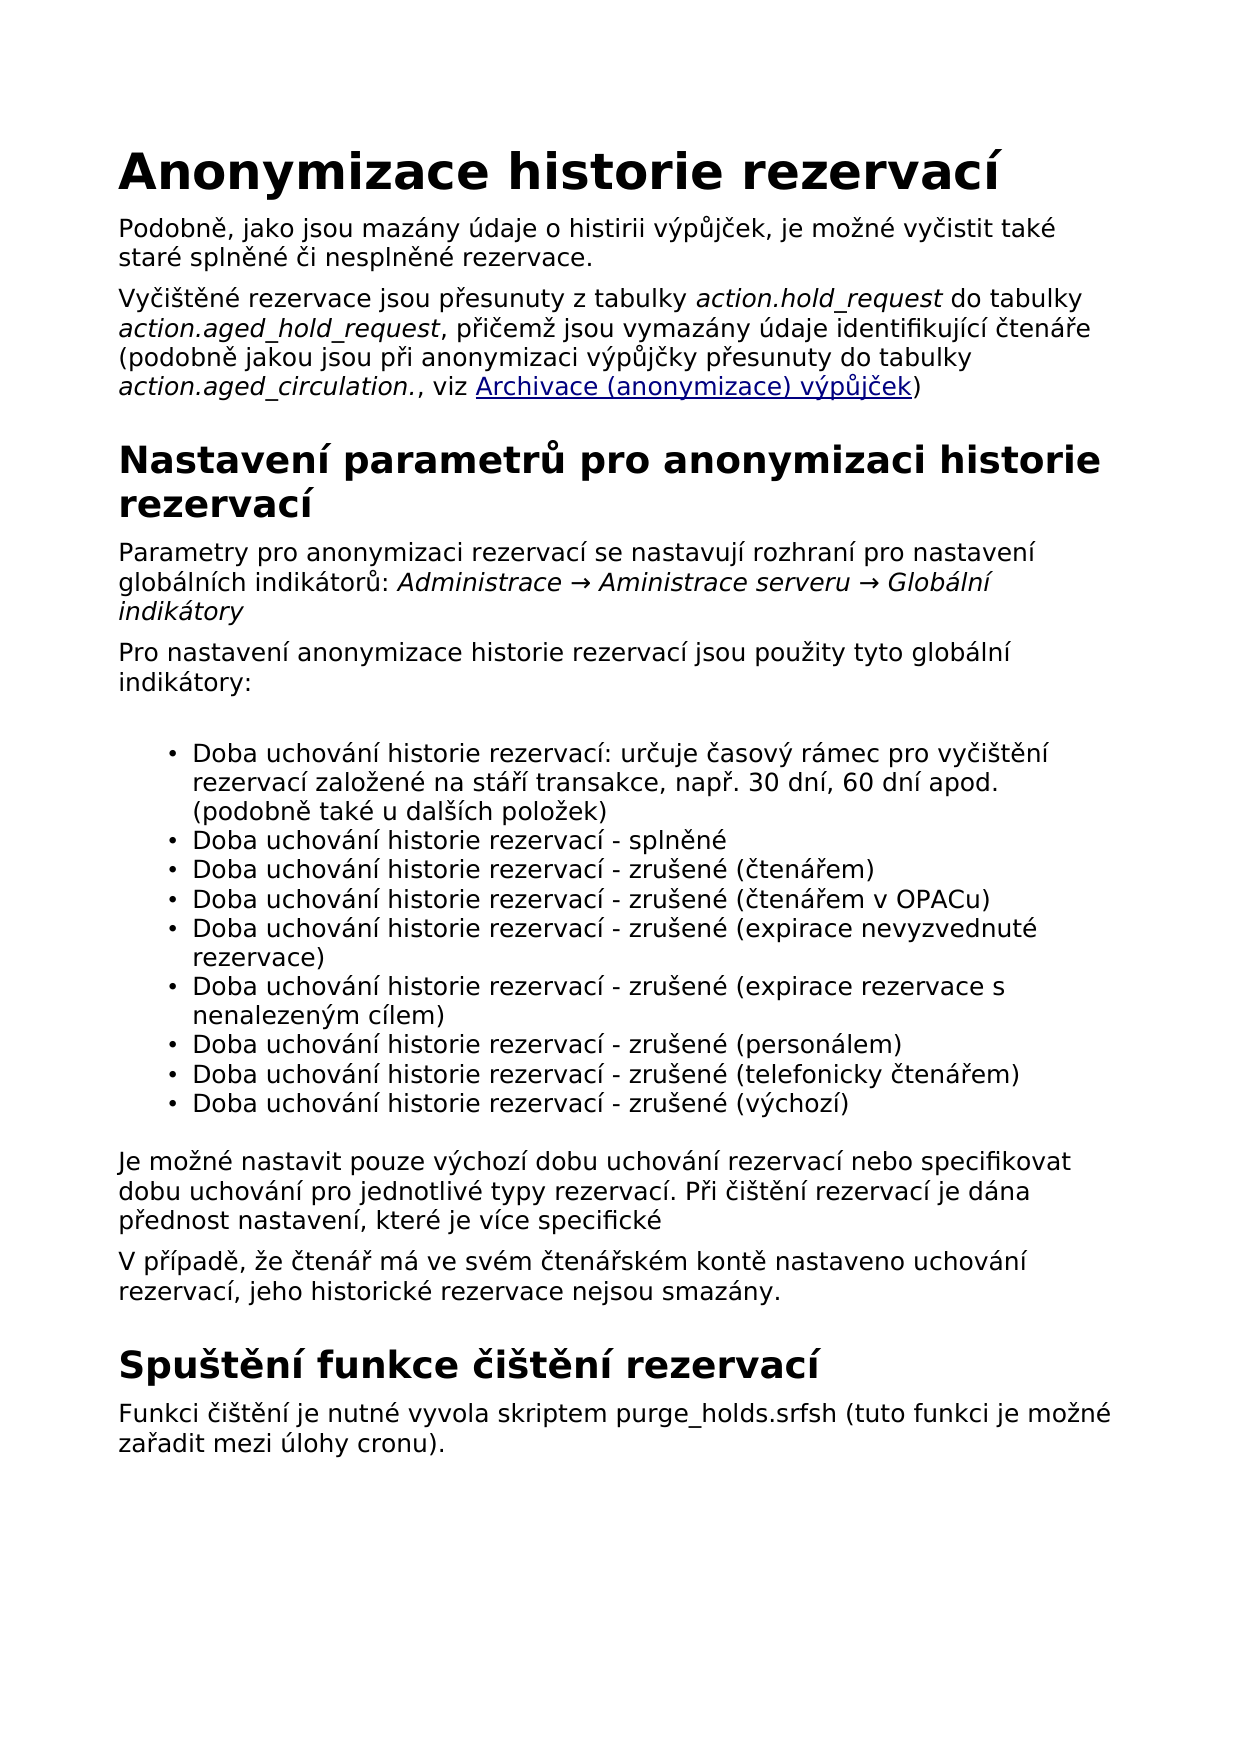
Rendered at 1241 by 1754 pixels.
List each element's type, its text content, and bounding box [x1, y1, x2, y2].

list Doba uchování historie rezervací - zrušené (čtenářem) [177, 856, 1122, 885]
text Parametry pro anonymizaci rezervací se nastavují rozhraní pro nastavení globálních indikátorů: Administrace → Aministrace serveru → Globální indikátory [118, 539, 1122, 626]
text Podobně, jako jsou mazány údaje o histirii výpůjček, je možné vyčistit také staré splněné či nesplněné rezervace. [118, 214, 1122, 272]
text V případě, že čtenář má ve svém čtenářském kontě nastaveno uchování rezervací, jeho historické rezervace nejsou smazány. [118, 1248, 1122, 1306]
list Doba uchování historie rezervací - zrušené (výchozí) [177, 1089, 1122, 1118]
list Doba uchování historie rezervací - zrušené (expirace rezervace s nenalezeným cílem) [177, 972, 1122, 1031]
list Doba uchování historie rezervací - zrušené (personálem) [177, 1031, 1122, 1060]
list Doba uchování historie rezervací - splněné [177, 826, 1122, 856]
text Je možné nastavit pouze výchozí dobu uchování rezervací nebo specifikovat dobu uchování pro jednotlivé typy rezervací. Při čištění rezervací je dána přednost nastavení, které je více specifické [118, 1148, 1122, 1235]
subtitle Anonymizace historie rezervací [118, 143, 1122, 201]
text Funkci čištění je nutné vyvola skriptem purge_holds.srfsh (tuto funkci je možné zařadit mezi úlohy cronu). [118, 1399, 1122, 1458]
list Doba uchování historie rezervací: určuje časový rámec pro vyčištění rezervací založené na stáří transakce, např. 30 dní, 60 dní apod. (podobně také u dalších položek) [177, 739, 1122, 826]
list Doba uchování historie rezervací - zrušené (telefonicky čtenářem) [177, 1060, 1122, 1089]
subtitle Spuštění funkce čištění rezervací [118, 1343, 1122, 1387]
list Doba uchování historie rezervací - zrušené (expirace nevyzvednuté rezervace) [177, 914, 1122, 972]
text Pro nastavení anonymizace historie rezervací jsou použity tyto globální indikátory: [118, 639, 1122, 697]
text Vyčištěné rezervace jsou přesunuty z tabulky action.hold_request do tabulky action.aged_hold_request, přičemž jsou vymazány údaje identifikující čtenáře (podobně jakou jsou při anonymizaci výpůjčky přesunuty do tabulky action.aged_circulation., viz Archivace (anonymizace) výpůjček) [118, 285, 1122, 401]
subtitle Nastavení parametrů pro anonymizaci historie rezervací [118, 439, 1122, 526]
list Doba uchování historie rezervací - zrušené (čtenářem v OPACu) [177, 885, 1122, 914]
